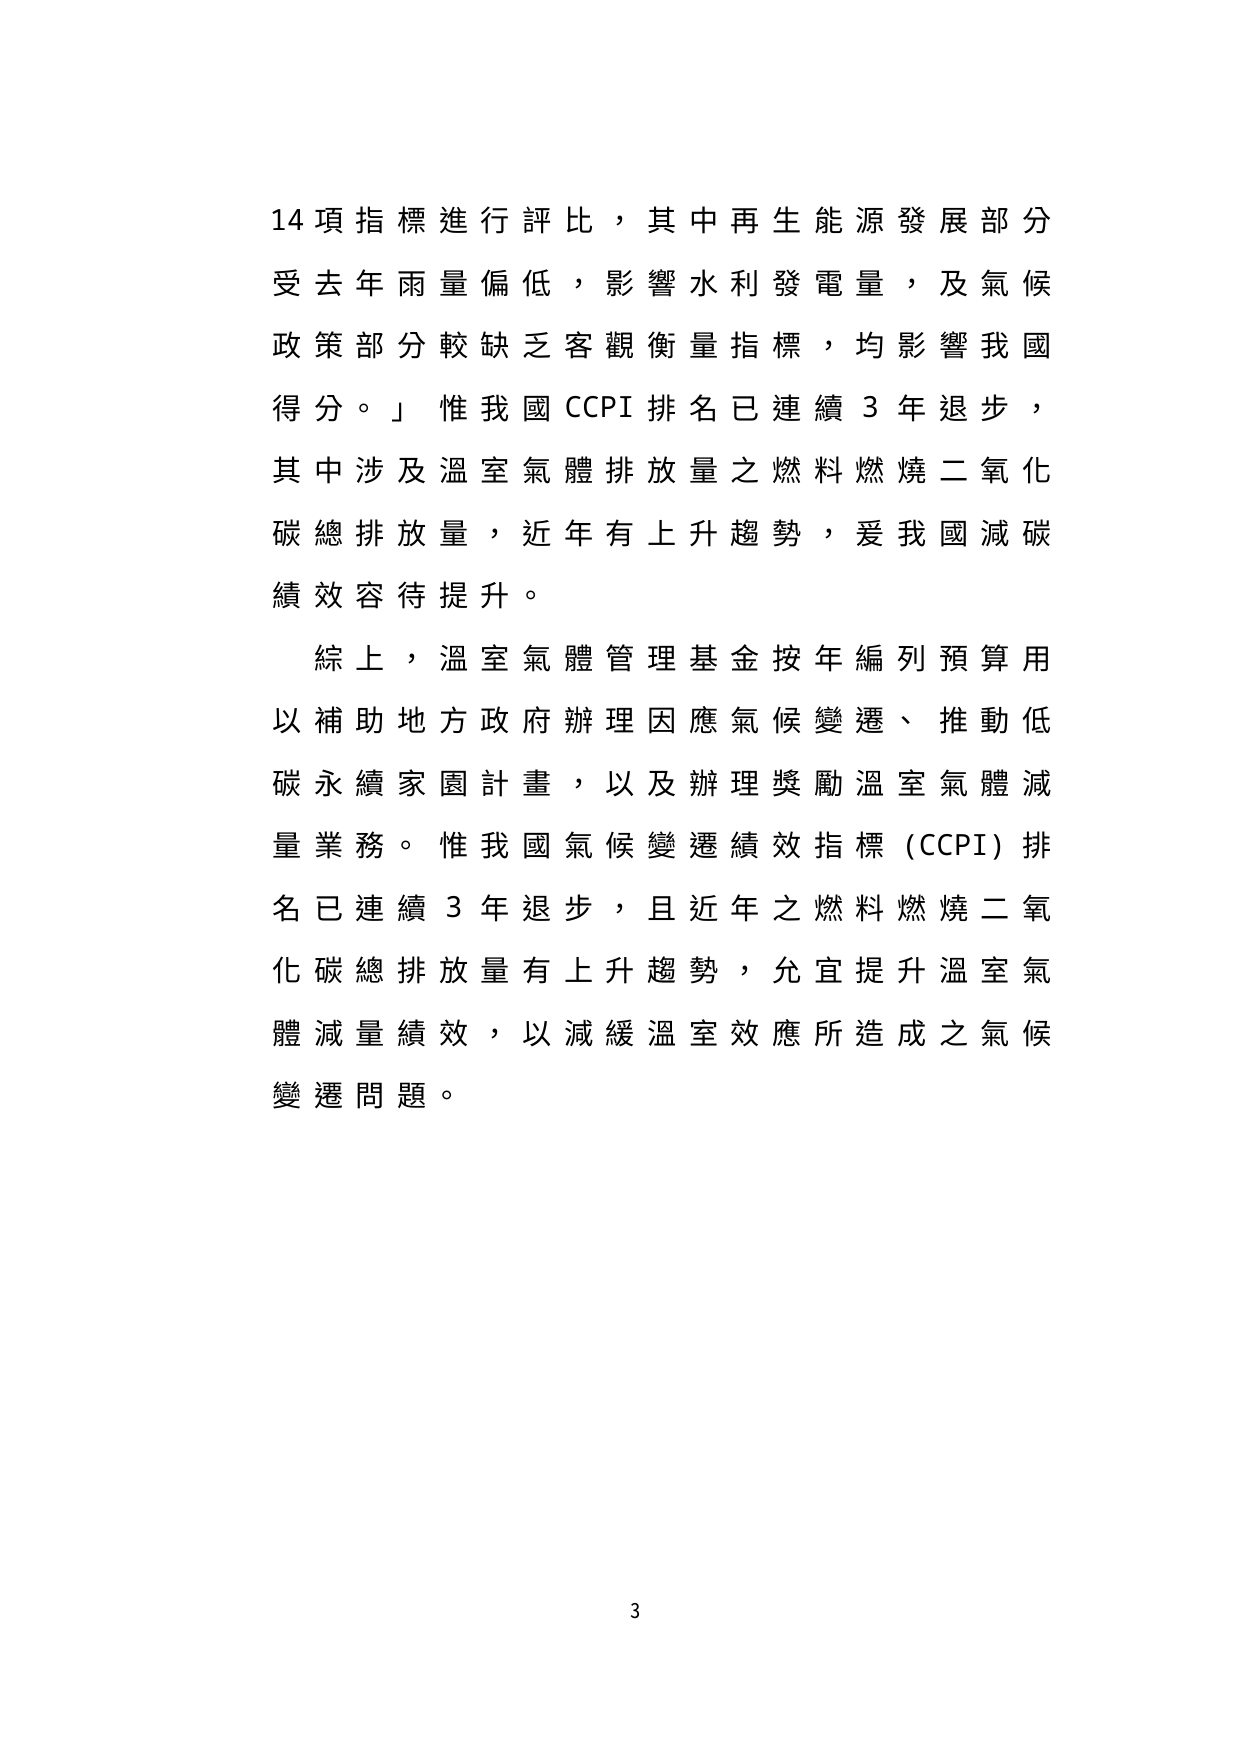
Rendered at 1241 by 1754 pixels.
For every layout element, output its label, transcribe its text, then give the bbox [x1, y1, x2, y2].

text 14項指標進行評比，其中再生能源發展部分受去年雨量偏低，影響水利發電量，及氣候政策部分較缺乏客觀衡量指標，均影響我國得分。」惟我國CCPI排名已連續3年退步，其中涉及溫室氣體排放量之燃料燃燒二氧化碳總排放量，近年有上升趨勢，爰我國減碳績效容待提升。 [242, 177, 1058, 615]
text 綜上，溫室氣體管理基金按年編列預算用以補助地方政府辦理因應氣候變遷、推動低碳永續家園計畫，以及辦理獎勵溫室氣體減量業務。惟我國氣候變遷績效指標(CCPI)排名已連續3年退步，且近年之燃料燃燒二氧化碳總排放量有上升趨勢，允宜提升溫室氣體減量績效，以減緩溫室效應所造成之氣候變遷問題。 [242, 615, 1058, 1115]
